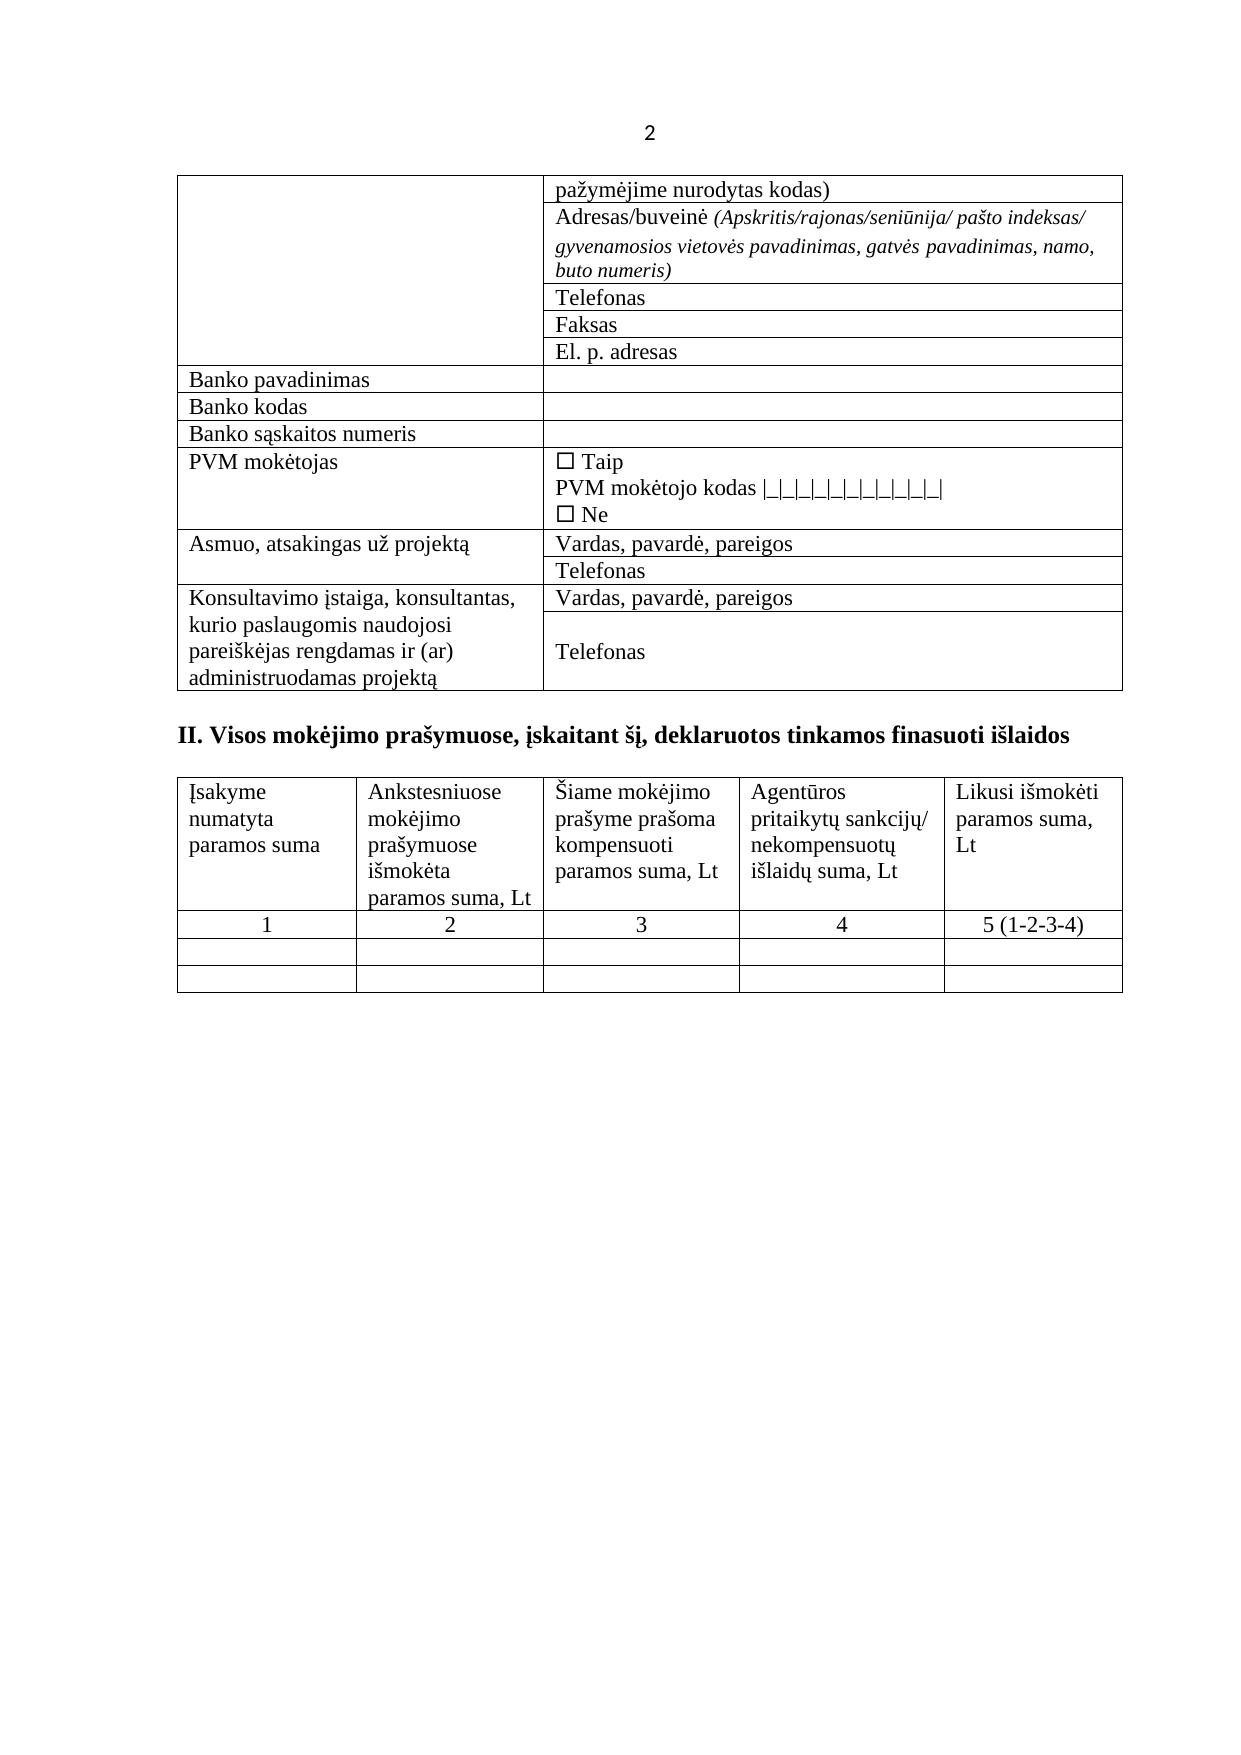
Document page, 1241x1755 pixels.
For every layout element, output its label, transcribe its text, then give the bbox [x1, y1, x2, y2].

table_header Likusi išmokėti paramos suma, Lt [945, 778, 1122, 910]
table_cell [544, 939, 739, 965]
table_cell Telefonas [544, 284, 1122, 310]
table_cell [544, 393, 1122, 419]
table_cell 3 [544, 911, 739, 937]
table_cell [945, 939, 1122, 965]
table_cell 2 [357, 911, 543, 937]
table_cell Konsultavimo įstaiga, konsultantas, kurio paslaugomis naudojosi pareiškėjas rengdamas ir (ar) administruodamas projektą [178, 585, 543, 690]
table_cell [178, 939, 356, 965]
table_cell [] Taip PVM mokėtojo kodas |_|_|_|_|_|_|_|_|_|_|_| [] Ne [544, 448, 1122, 529]
table_header Šiame mokėjimo prašyme prašoma kompensuoti paramos suma, Lt [544, 778, 739, 910]
table_cell [357, 939, 543, 965]
table_cell [178, 176, 543, 365]
table_cell pažymėjime nurodytas kodas) [544, 176, 1122, 202]
table_cell [178, 966, 356, 992]
table_cell 4 [740, 911, 944, 937]
table_cell Vardas, pavardė, pareigos [544, 530, 1122, 556]
table_header Įsakyme numatyta paramos suma [178, 778, 356, 910]
table_cell Faksas [544, 311, 1122, 337]
table_header Agentūros pritaikytų sankcijų/ nekompensuotų išlaidų suma, Lt [740, 778, 944, 910]
table_cell Adresas/buveinė (Apskritis/rajonas/seniūnija/ pašto indeksas/ gyvenamosios vietovės pavadinimas, gatvės pavadinimas, namo, buto numeris) [544, 203, 1122, 282]
table_header Ankstesniuose mokėjimo prašymuose išmokėta paramos suma, Lt [357, 778, 543, 910]
table_cell Banko kodas [178, 393, 543, 419]
table_cell [945, 966, 1122, 992]
table_cell Telefonas [544, 557, 1122, 583]
table_cell [740, 939, 944, 965]
table_cell El. p. adresas [544, 338, 1122, 365]
table_cell [544, 421, 1122, 447]
table_cell [357, 966, 543, 992]
table_cell [740, 966, 944, 992]
table_cell Telefonas [544, 612, 1122, 690]
text II. Visos mokėjimo prašymuose, įskaitant šį, deklaruotos tinkamos finasuoti išlaidos [177, 720, 1122, 748]
table_cell [544, 966, 739, 992]
table_cell Asmuo, atsakingas už projektą [178, 530, 543, 583]
table_cell Vardas, pavardė, pareigos [544, 585, 1122, 611]
table_cell [544, 366, 1122, 392]
table_cell PVM mokėtojas [178, 448, 543, 529]
table_cell 5 (1-2-3-4) [945, 911, 1122, 937]
table_cell 1 [178, 911, 356, 937]
table_cell Banko pavadinimas [178, 366, 543, 392]
table_cell Banko sąskaitos numeris [178, 421, 543, 447]
